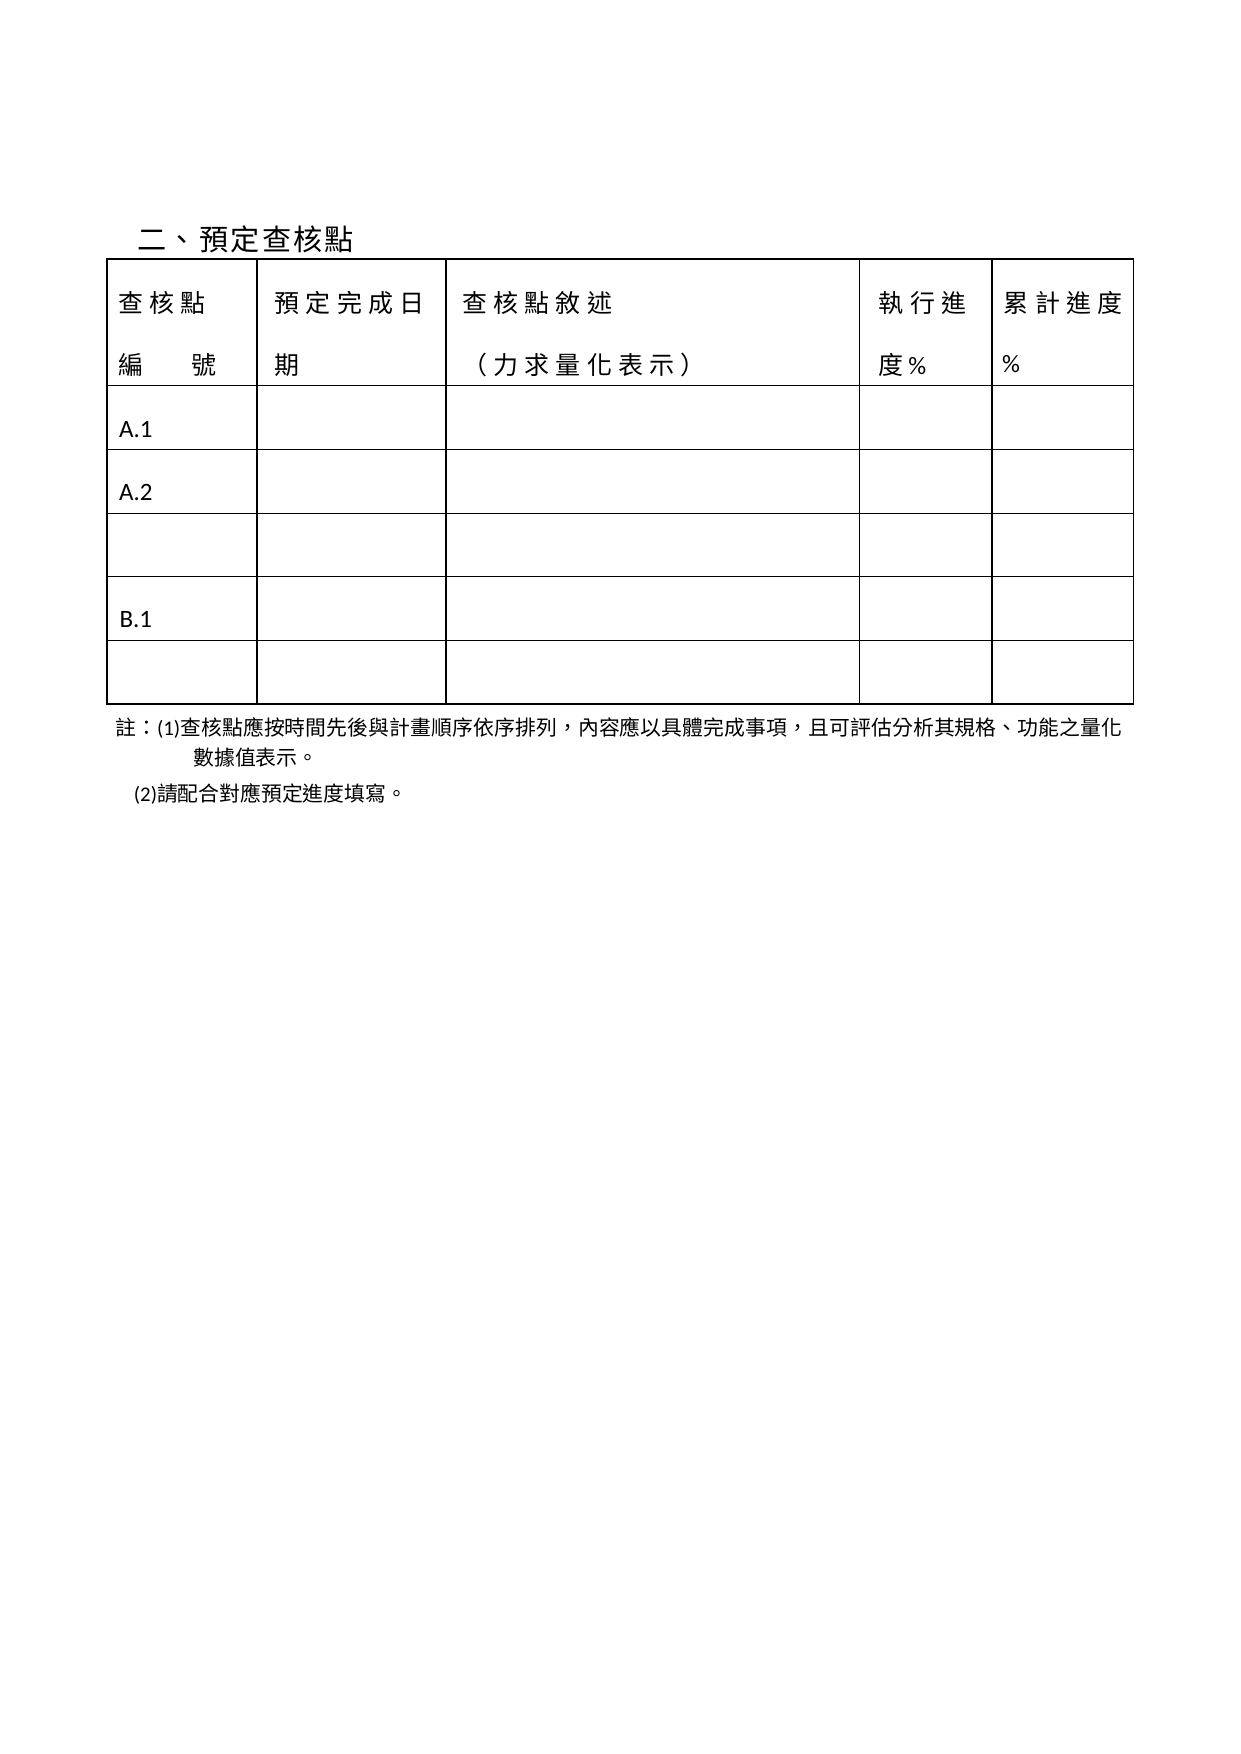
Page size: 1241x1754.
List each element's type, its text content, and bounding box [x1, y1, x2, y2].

table_cell [258, 641, 445, 703]
table_cell [993, 641, 1133, 703]
table_cell [993, 514, 1133, 576]
table_cell A.2 [108, 450, 256, 512]
table_cell [447, 450, 859, 512]
text (2)請配合對應預定進度填寫。 [115, 777, 1125, 808]
table_cell [108, 641, 256, 703]
table_header 執行進度% [860, 260, 991, 385]
table_cell [993, 577, 1133, 639]
table_cell [860, 450, 991, 512]
table_cell B.1 [108, 577, 256, 639]
table_header 預定完成日期 [258, 260, 445, 385]
table_cell [258, 514, 445, 576]
text 註：(1)查核點應按時間先後與計畫順序依序排列，內容應以具體完成事項，且可評估分析其規格、功能之量化數據值表示。 [115, 711, 1125, 771]
table_cell [447, 386, 859, 449]
table_cell [860, 641, 991, 703]
table_header 查核點敘述 （力求量化表示） [447, 260, 859, 385]
table_cell [447, 514, 859, 576]
table_cell [860, 386, 991, 449]
table_cell [258, 450, 445, 512]
text 二、預定查核點 [115, 196, 1193, 258]
table_cell A.1 [108, 386, 256, 449]
table_cell [993, 450, 1133, 512]
table_header 累計進度% [993, 260, 1133, 385]
table_cell [258, 577, 445, 639]
table_cell [860, 577, 991, 639]
table_cell [860, 514, 991, 576]
table_header 查核點 編 號 [108, 260, 256, 385]
table_cell [258, 386, 445, 449]
table_cell [993, 386, 1133, 449]
table_cell [447, 577, 859, 639]
table_cell [108, 514, 256, 576]
table_cell [447, 641, 859, 703]
